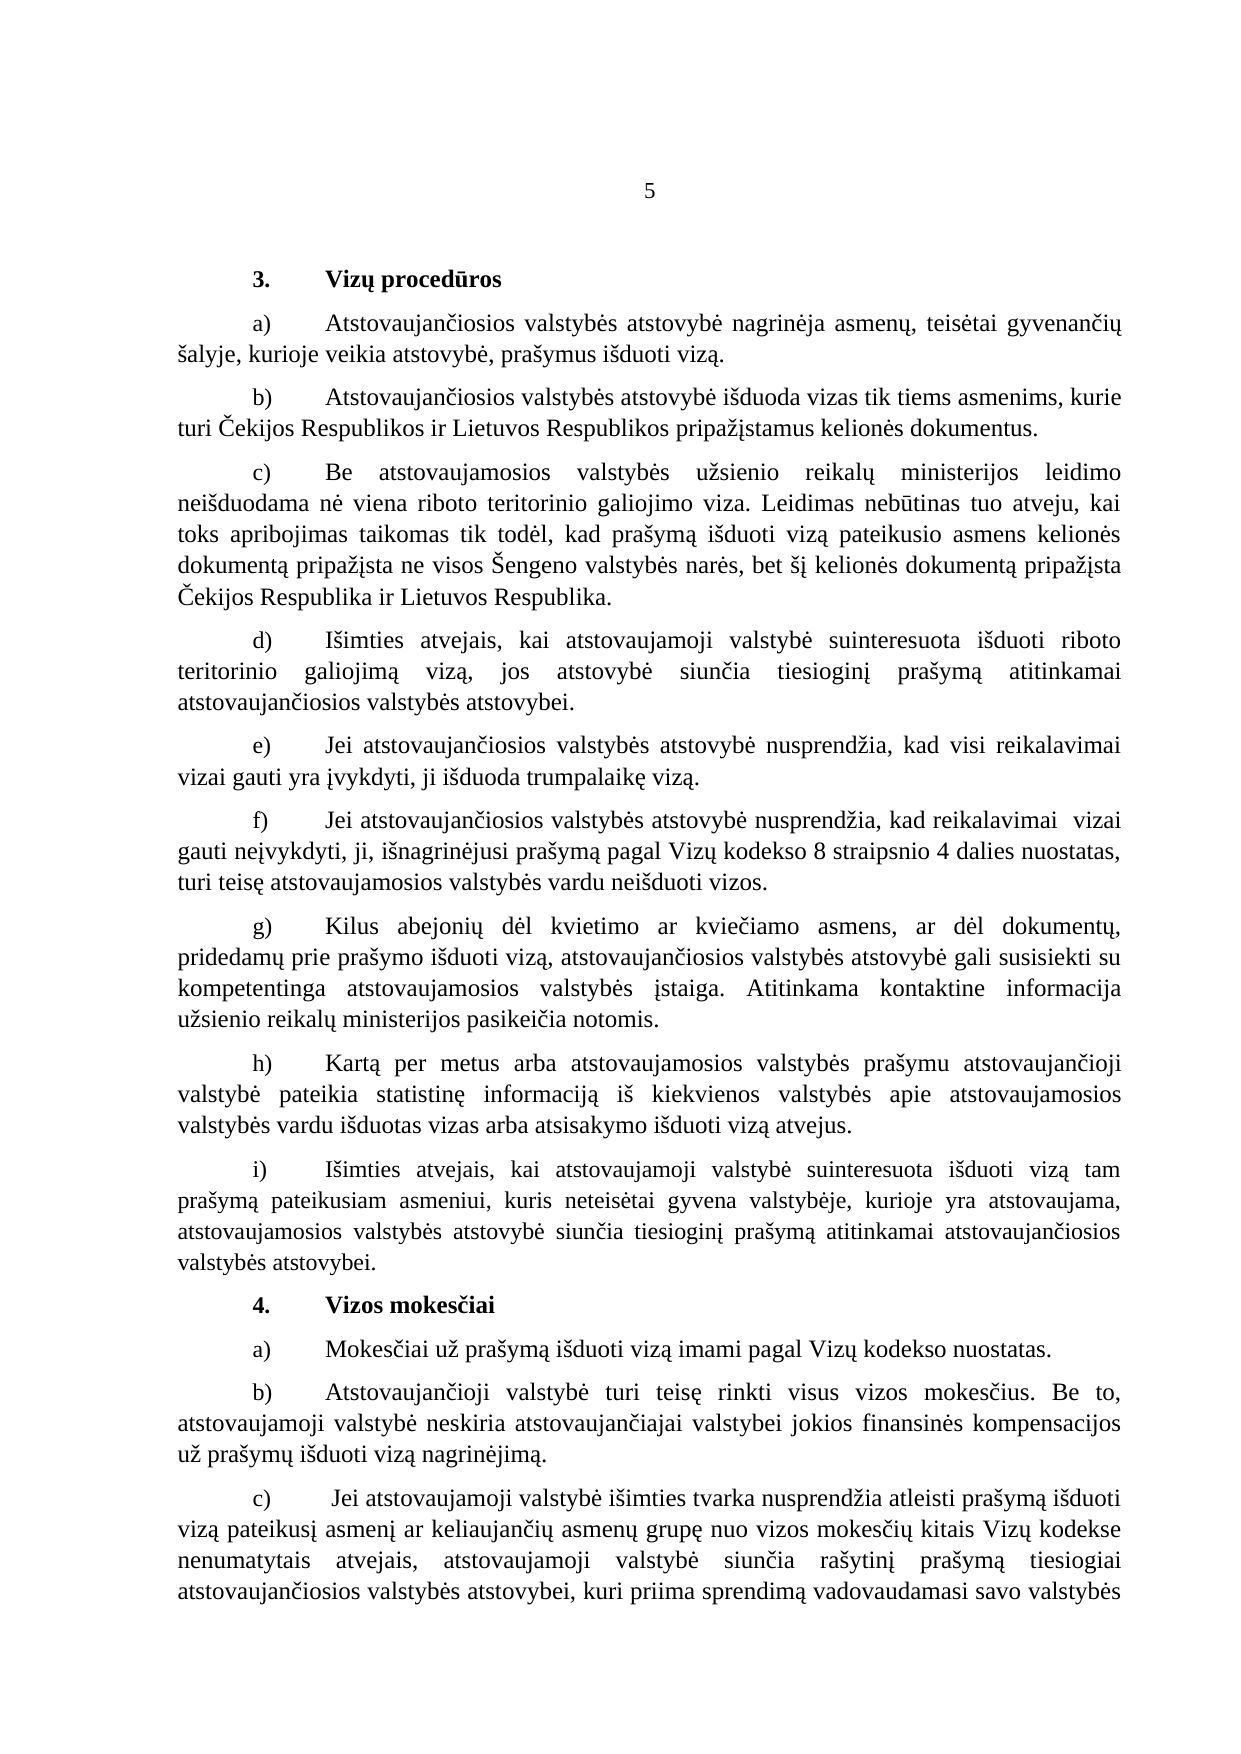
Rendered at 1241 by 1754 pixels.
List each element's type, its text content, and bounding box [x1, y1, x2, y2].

text h) Kartą per metus arba atstovaujamosios valstybės prašymu atstovaujančioji valstybė pateikia statistinę informaciją iš kiekvienos valstybės apie atstovaujamosios valstybės vardu išduotas vizas arba atsisakymo išduoti vizą atvejus. [177, 1045, 1122, 1139]
text g) Kilus abejonių dėl kvietimo ar kviečiamo asmens, ar dėl dokumentų, pridedamų prie prašymo išduoti vizą, atstovaujančiosios valstybės atstovybė gali susisiekti su kompetentinga atstovaujamosios valstybės įstaiga. Atitinkama kontaktine informacija užsienio reikalų ministerijos pasikeičia notomis. [177, 908, 1122, 1033]
text e) Jei atstovaujančiosios valstybės atstovybė nusprendžia, kad visi reikalavimai vizai gauti yra įvykdyti, ji išduoda trumpalaikę vizą. [177, 728, 1122, 791]
text 3. Vizų procedūros [177, 262, 1122, 293]
text 4. Vizos mokesčiai [177, 1288, 1122, 1319]
text i) Išimties atvejais, kai atstovaujamoji valstybė suinteresuota išduoti vizą tam prašymą pateikusiam asmeniui, kuris neteisėtai gyvena valstybėje, kurioje yra atstovaujama, atstovaujamosios valstybės atstovybė siunčia tiesioginį prašymą atitinkamai atstovaujančiosios valstybės atstovybei. [177, 1151, 1122, 1276]
text a) Mokesčiai už prašymą išduoti vizą imami pagal Vizų kodekso nuostatas. [177, 1331, 1122, 1362]
text b) Atstovaujančioji valstybė turi teisę rinkti visus vizos mokesčius. Be to, atstovaujamoji valstybė neskiria atstovaujančiajai valstybei jokios finansinės kompensacijos už prašymų išduoti vizą nagrinėjimą. [177, 1374, 1122, 1468]
text b) Atstovaujančiosios valstybės atstovybė išduoda vizas tik tiems asmenims, kurie turi Čekijos Respublikos ir Lietuvos Respublikos pripažįstamus kelionės dokumentus. [177, 379, 1122, 442]
text f) Jei atstovaujančiosios valstybės atstovybė nusprendžia, kad reikalavimai vizai gauti neįvykdyti, ji, išnagrinėjusi prašymą pagal Vizų kodekso 8 straipsnio 4 dalies nuostatas, turi teisę atstovaujamosios valstybės vardu neišduoti vizos. [177, 802, 1122, 896]
text d) Išimties atvejais, kai atstovaujamoji valstybė suinteresuota išduoti riboto teritorinio galiojimą vizą, jos atstovybė siunčia tiesioginį prašymą atitinkamai atstovaujančiosios valstybės atstovybei. [177, 622, 1122, 716]
text c) Be atstovaujamosios valstybės užsienio reikalų ministerijos leidimo neišduodama nė viena riboto teritorinio galiojimo viza. Leidimas nebūtinas tuo atveju, kai toks apribojimas taikomas tik todėl, kad prašymą išduoti vizą pateikusio asmens kelionės dokumentą pripažįsta ne visos Šengeno valstybės narės, bet šį kelionės dokumentą pripažįsta Čekijos Respublika ir Lietuvos Respublika. [177, 454, 1122, 610]
text a) Atstovaujančiosios valstybės atstovybė nagrinėja asmenų, teisėtai gyvenančių šalyje, kurioje veikia atstovybė, prašymus išduoti vizą. [177, 305, 1122, 368]
text c) Jei atstovaujamoji valstybė išimties tvarka nusprendžia atleisti prašymą išduoti vizą pateikusį asmenį ar keliaujančių asmenų grupę nuo vizos mokesčių kitais Vizų kodekse nenumatytais atvejais, atstovaujamoji valstybė siunčia rašytinį prašymą tiesiogiai atstovaujančiosios valstybės atstovybei, kuri priima sprendimą vadovaudamasi savo valstybės [177, 1480, 1122, 1605]
